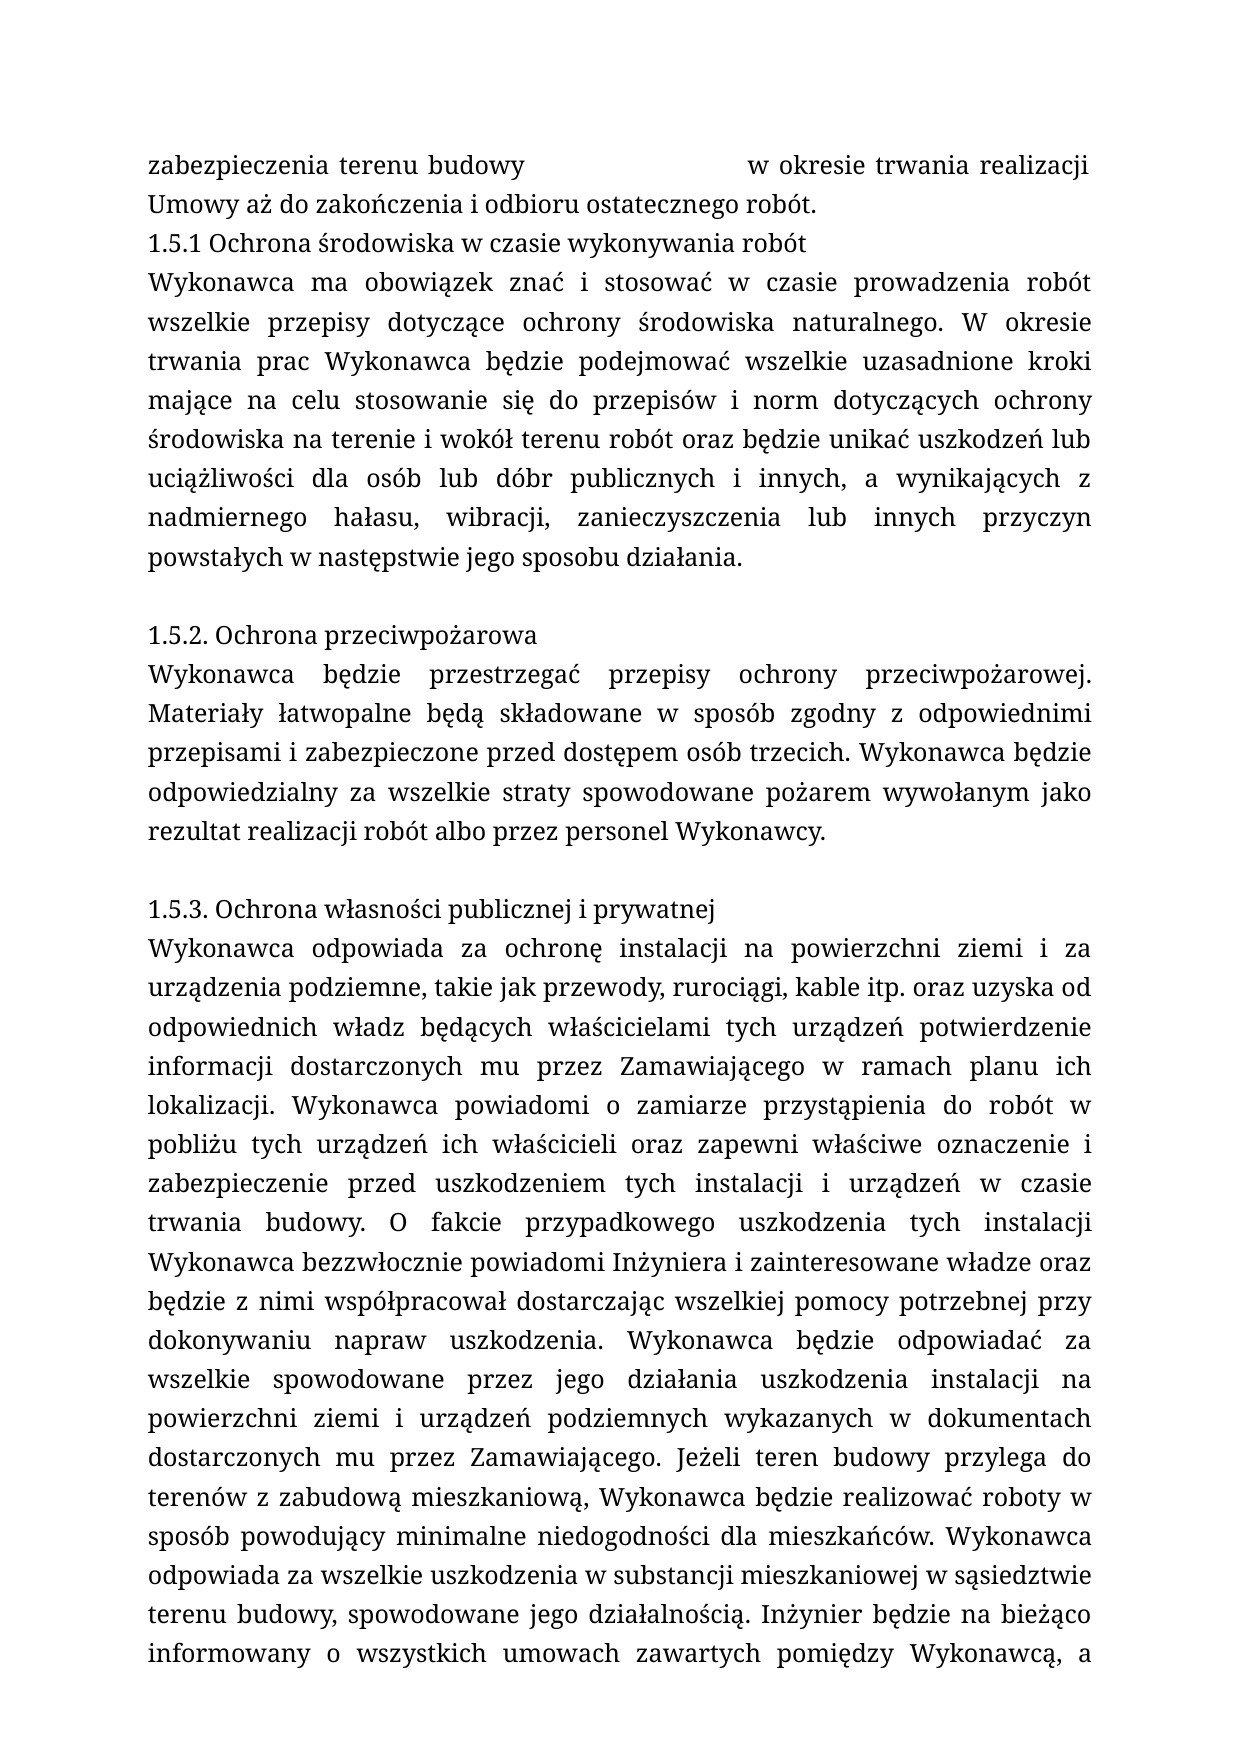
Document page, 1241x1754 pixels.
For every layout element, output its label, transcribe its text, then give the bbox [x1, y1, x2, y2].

text zabezpieczenia terenu budowy w okresie trwania realizacji Umowy aż do zakończenia i odbioru ostatecznego robót. [148, 148, 1093, 221]
text Wykonawca będzie przestrzegać przepisy ochrony przeciwpożarowej. Materiały łatwopalne będą składowane w sposób zgodny z odpowiednimi przepisami i zabezpieczone przed dostępem osób trzecich. Wykonawca będzie odpowiedzialny za wszelkie straty spowodowane pożarem wywołanym jako rezultat realizacji robót albo przez personel Wykonawcy. [148, 657, 1093, 847]
text 1.5.3. Ochrona własności publicznej i prywatnej [148, 892, 1093, 926]
text Wykonawca ma obowiązek znać i stosować w czasie prowadzenia robót wszelkie przepisy dotyczące ochrony środowiska naturalnego. W okresie trwania prac Wykonawca będzie podejmować wszelkie uzasadnione kroki mające na celu stosowanie się do przepisów i norm dotyczących ochrony środowiska na terenie i wokół terenu robót oraz będzie unikać uszkodzeń lub uciążliwości dla osób lub dóbr publicznych i innych, a wynikających z nadmiernego hałasu, wibracji, zanieczyszczenia lub innych przyczyn powstałych w następstwie jego sposobu działania. [148, 265, 1093, 573]
text Wykonawca odpowiada za ochronę instalacji na powierzchni ziemi i za urządzenia podziemne, takie jak przewody, rurociągi, kable itp. oraz uzyska od odpowiednich władz będących właścicielami tych urządzeń potwierdzenie informacji dostarczonych mu przez Zamawiającego w ramach planu ich lokalizacji. Wykonawca powiadomi o zamiarze przystąpienia do robót w pobliżu tych urządzeń ich właścicieli oraz zapewni właściwe oznaczenie i zabezpieczenie przed uszkodzeniem tych instalacji i urządzeń w czasie trwania budowy. O fakcie przypadkowego uszkodzenia tych instalacji Wykonawca bezzwłocznie powiadomi Inżyniera i zainteresowane władze oraz będzie z nimi współpracował dostarczając wszelkiej pomocy potrzebnej przy dokonywaniu napraw uszkodzenia. Wykonawca będzie odpowiadać za wszelkie spowodowane przez jego działania uszkodzenia instalacji na powierzchni ziemi i urządzeń podziemnych wykazanych w dokumentach dostarczonych mu przez Zamawiającego. Jeżeli teren budowy przylega do terenów z zabudową mieszkaniową, Wykonawca będzie realizować roboty w sposób powodujący minimalne niedogodności dla mieszkańców. Wykonawca odpowiada za wszelkie uszkodzenia w substancji mieszkaniowej w sąsiedztwie terenu budowy, spowodowane jego działalnością. Inżynier będzie na bieżąco informowany o wszystkich umowach zawartych pomiędzy Wykonawcą, a [148, 931, 1093, 1670]
text 1.5.2. Ochrona przeciwpożarowa [148, 618, 1093, 652]
text 1.5.1 Ochrona środowiska w czasie wykonywania robót [148, 226, 1093, 260]
